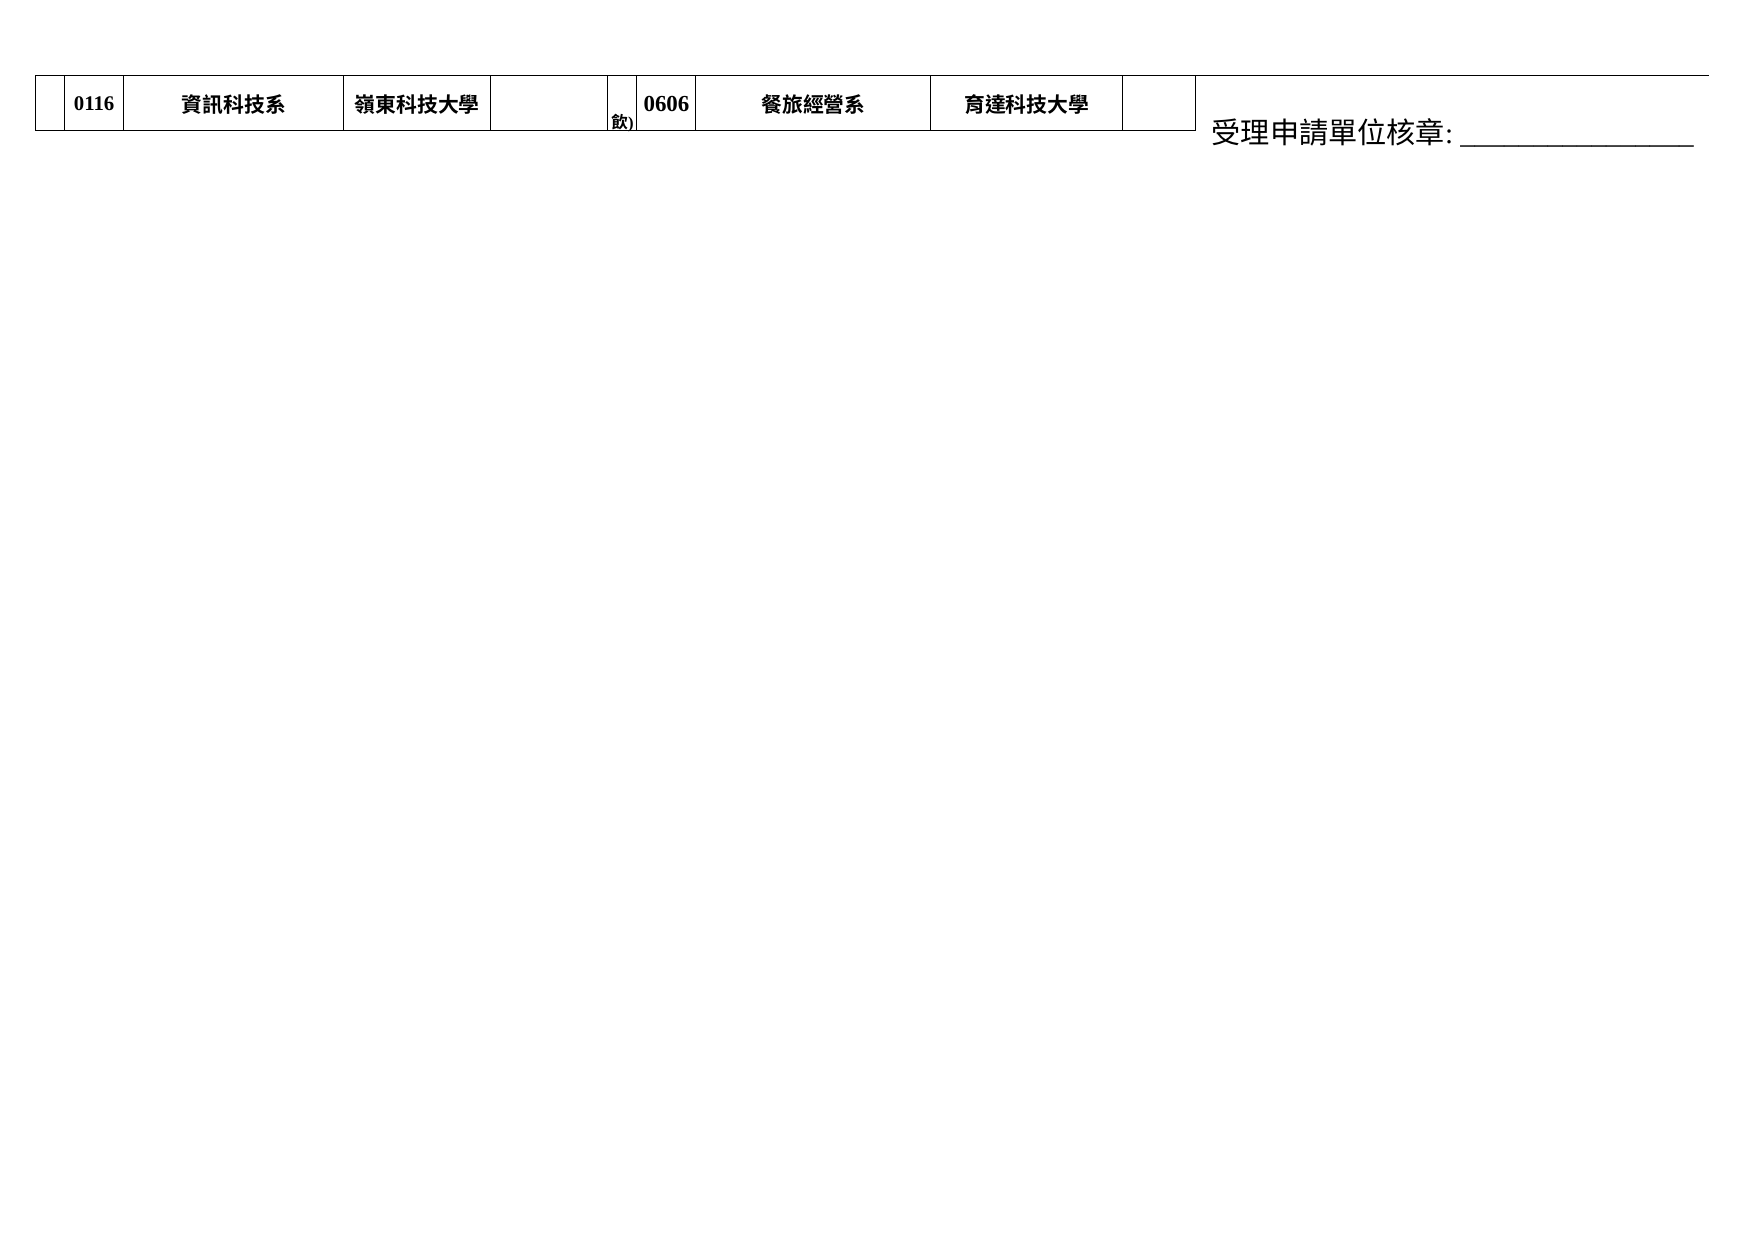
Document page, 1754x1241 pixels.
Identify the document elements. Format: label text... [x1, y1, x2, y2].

table_cell 0606 [637, 76, 695, 130]
table_cell [491, 76, 607, 130]
table_cell 餐旅經營系 [696, 76, 930, 130]
table_cell [1123, 76, 1195, 130]
table_cell 資訊科技系 [124, 76, 343, 130]
table_cell 嶺東科技大學 [344, 76, 490, 130]
table_cell 育達科技大學 [931, 76, 1122, 130]
table_cell 0116 [65, 76, 123, 130]
